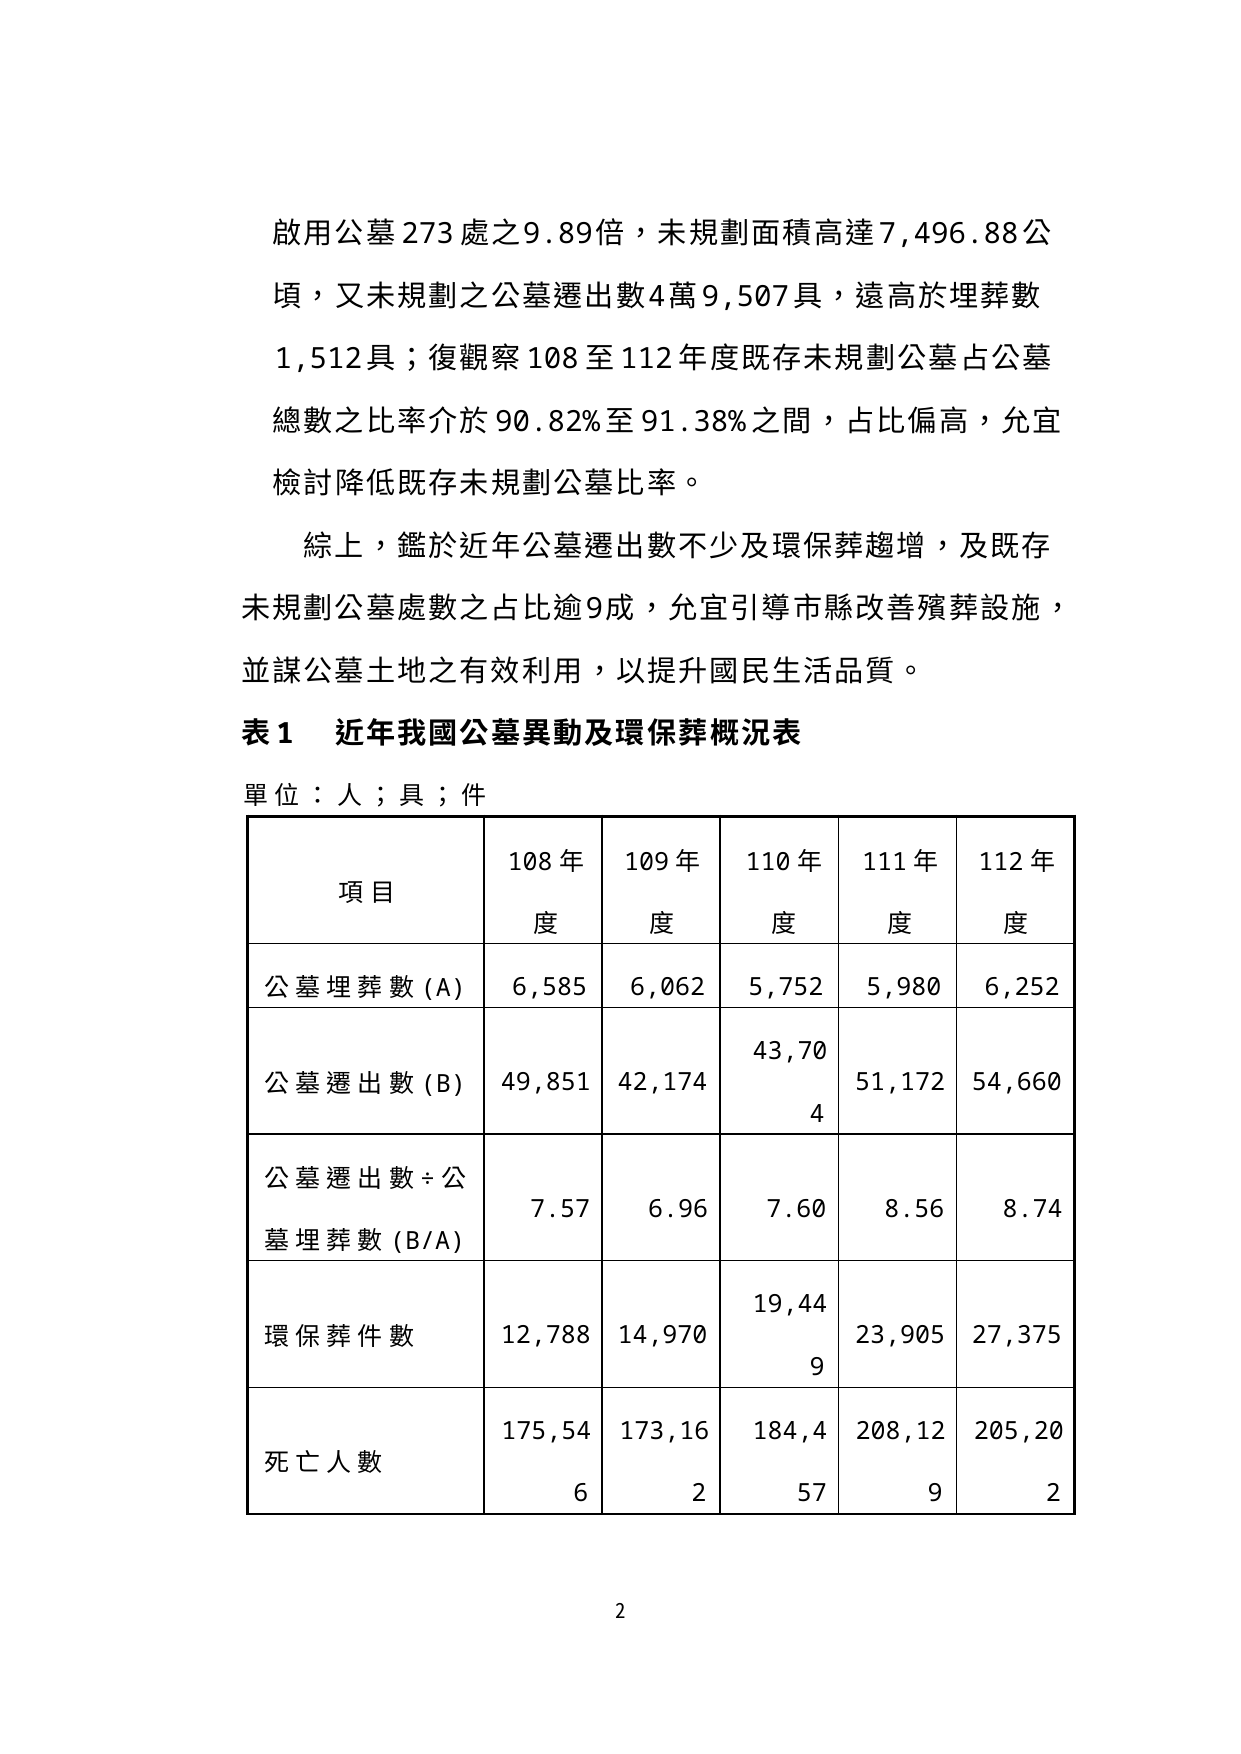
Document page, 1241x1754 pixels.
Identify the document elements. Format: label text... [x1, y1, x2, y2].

table_cell 184,457 [721, 1388, 838, 1513]
table_cell 14,970 [603, 1261, 719, 1386]
table_cell 51,172 [839, 1008, 956, 1133]
text 表1 近年我國公墓異動及環保葬概況表 單位：人；具；件 [236, 689, 1063, 814]
table_cell 6,062 [603, 944, 719, 1007]
table_cell 5,752 [721, 944, 838, 1007]
table_cell 49,851 [485, 1008, 601, 1133]
table_cell 公墓遷出數(B) [249, 1008, 483, 1133]
table_cell 54,660 [957, 1008, 1073, 1133]
table_header 108年度 [485, 818, 601, 943]
table_cell 5,980 [839, 944, 956, 1007]
table_cell 環保葬件數 [249, 1261, 483, 1386]
table_cell 12,788 [485, 1261, 601, 1386]
table_header 109年度 [603, 818, 719, 943]
table_cell 23,905 [839, 1261, 956, 1386]
table_cell 6,585 [485, 944, 601, 1007]
table_cell 8.56 [839, 1135, 956, 1260]
table_cell 175,546 [485, 1388, 601, 1513]
table_cell 19,449 [721, 1261, 838, 1386]
text 綜上，鑑於近年公墓遷出數不少及環保葬趨增，及既存未規劃公墓處數之占比逾9成，允宜引導市縣改善殯葬設施，並謀公墓土地之有效利用，以提升國民生活品質。 [236, 502, 1063, 689]
table_cell 死亡人數 [249, 1388, 483, 1513]
table_cell 公墓遷出數÷公墓埋葬數(B/A) [249, 1135, 483, 1260]
table_header 112年度 [957, 818, 1073, 943]
table_header 110年度 [721, 818, 838, 943]
table_cell 205,202 [957, 1388, 1073, 1513]
table_header 111年度 [839, 818, 956, 943]
table_cell 公墓埋葬數(A) [249, 944, 483, 1007]
table_header 項目 [249, 818, 483, 943]
table_cell 6,252 [957, 944, 1073, 1007]
table_cell 7.60 [721, 1135, 838, 1260]
table_cell 6.96 [603, 1135, 719, 1260]
table_cell 8.74 [957, 1135, 1073, 1260]
table_cell 43,704 [721, 1008, 838, 1133]
table_cell 42,174 [603, 1008, 719, 1133]
table_cell 208,129 [839, 1388, 956, 1513]
table_cell 7.57 [485, 1135, 601, 1260]
table_cell 27,375 [957, 1261, 1073, 1386]
table_cell 173,162 [603, 1388, 719, 1513]
text 啟用公墓273處之9.89倍，未規劃面積高達7,496.88公頃，又未規劃之公墓遷出數4萬9,507具，遠高於埋葬數1,512具；復觀察108至112年度既存未規劃公墓占公墓總數之比率介於90.82%至91.38%之間，占比偏高，允宜檢討降低既存未規劃公墓比率。 [266, 189, 1063, 502]
